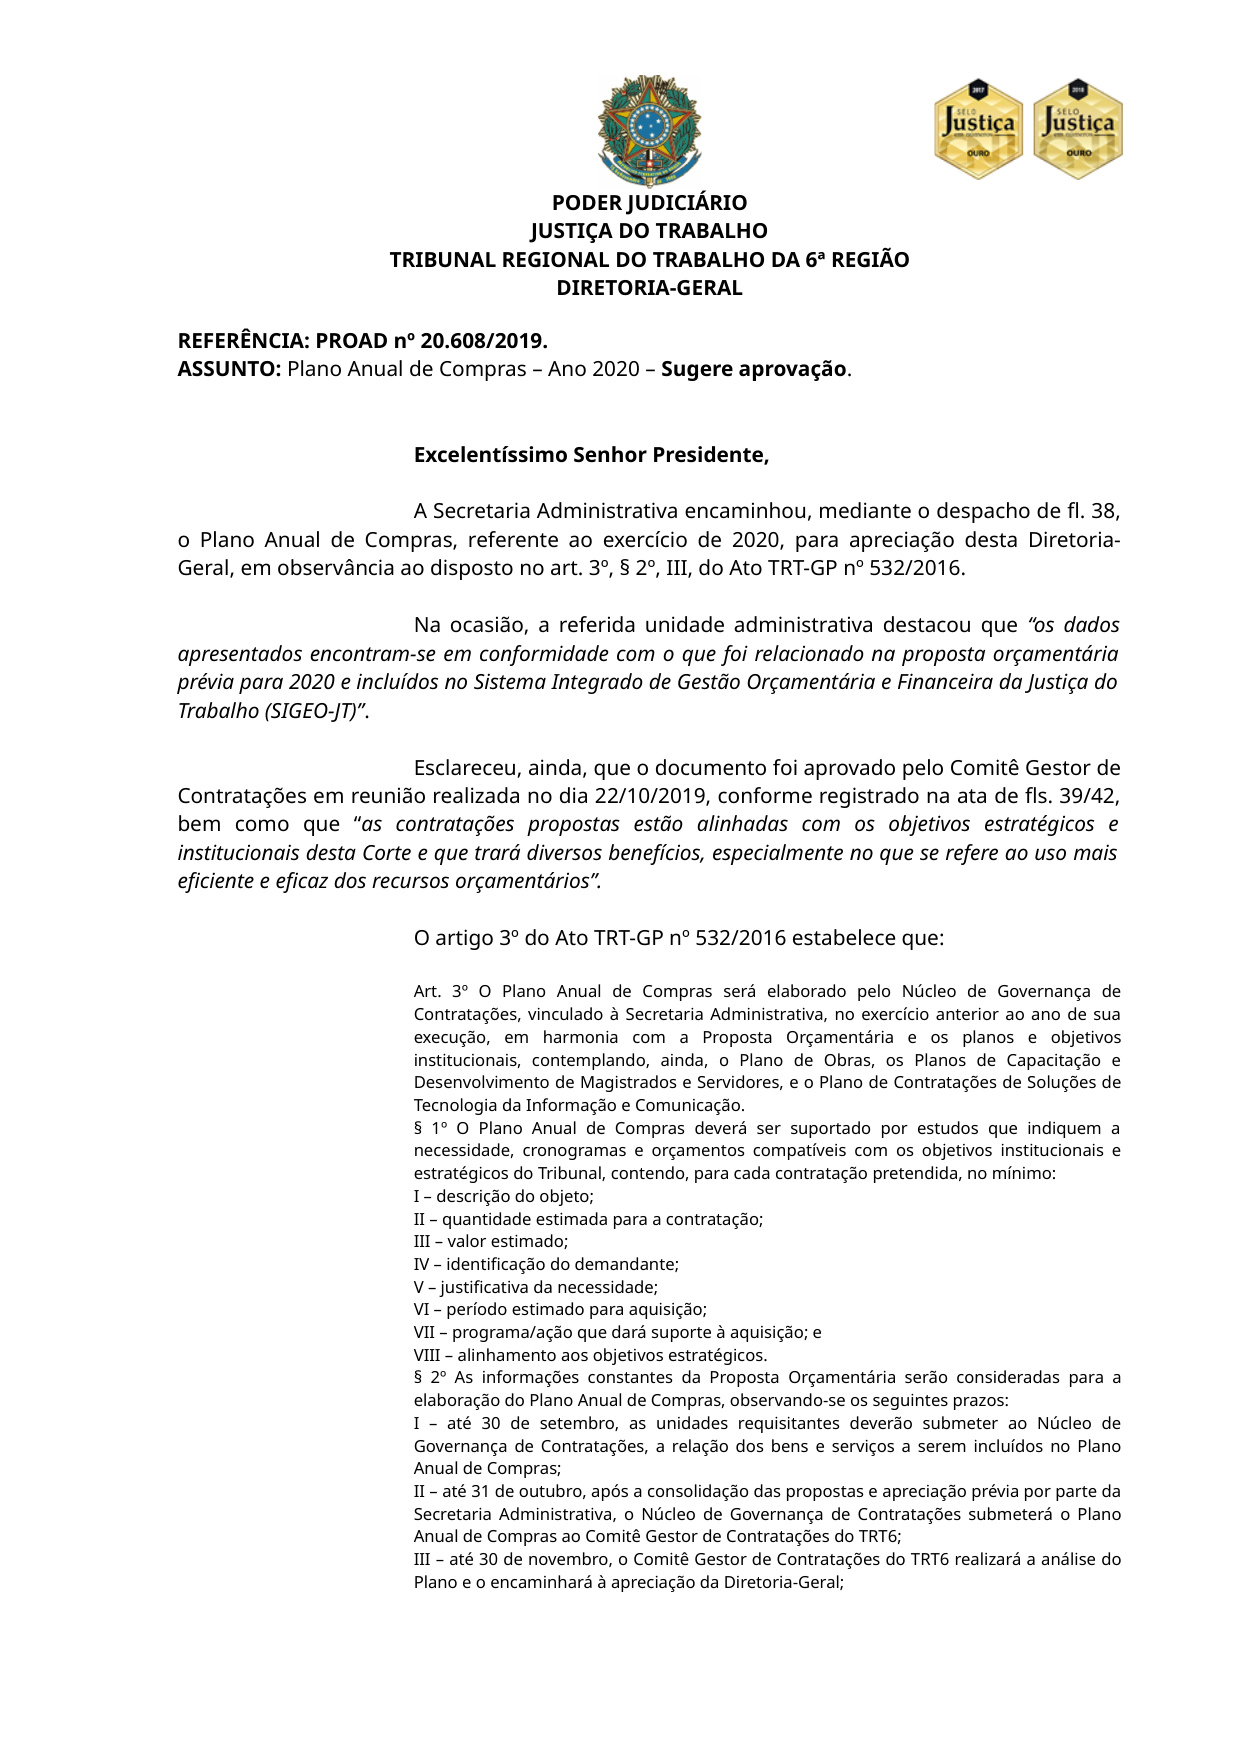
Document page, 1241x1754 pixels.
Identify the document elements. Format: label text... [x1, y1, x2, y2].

picture [934, 76, 1139, 188]
text I – descrição do objeto; [413, 1184, 1122, 1207]
text ASSUNTO: Plano Anual de Compras – Ano 2020 – Sugere aprovação. [177, 354, 1122, 383]
text Na ocasião, a referida unidade administrativa destacou que “os dados apresentados encontram-se em conformidade com o que foi relacionado na proposta orçamentária prévia para 2020 e incluídos no Sistema Integrado de Gestão Orçamentária e Financeira da Justiça do Trabalho (SIGEO-JT)”. [177, 610, 1122, 724]
text VII – programa/ação que dará suporte à aquisição; e [413, 1321, 1122, 1343]
text II – quantidade estimada para a contratação; [413, 1207, 1122, 1230]
text VI – período estimado para aquisição; [413, 1298, 1122, 1321]
text Art. 3º O Plano Anual de Compras será elaborado pelo Núcleo de Governança de Contratações, vinculado à Secretaria Administrativa, no exercício anterior ao ano de sua execução, em harmonia com a Proposta Orçamentária e os planos e objetivos institucionais, contemplando, ainda, o Plano de Obras, os Planos de Capacitação e Desenvolvimento de Magistrados e Servidores, e o Plano de Contratações de Soluções de Tecnologia da Informação e Comunicação. [413, 980, 1122, 1116]
text § 2º As informações constantes da Proposta Orçamentária serão consideradas para a elaboração do Plano Anual de Compras, observando-se os seguintes prazos: [413, 1366, 1122, 1412]
text § 1º O Plano Anual de Compras deverá ser suportado por estudos que indiquem a necessidade, cronogramas e orçamentos compatíveis com os objetivos institucionais e estratégicos do Tribunal, contendo, para cada contratação pretendida, no mínimo: [413, 1116, 1122, 1184]
text O artigo 3º do Ato TRT-GP nº 532/2016 estabelece que: [177, 923, 1122, 952]
text III – até 30 de novembro, o Comitê Gestor de Contratações do TRT6 realizará a análise do Plano e o encaminhará à apreciação da Diretoria-Geral; [413, 1548, 1122, 1593]
text III – valor estimado; [413, 1230, 1122, 1253]
text Esclareceu, ainda, que o documento foi aprovado pelo Comitê Gestor de Contratações em reunião realizada no dia 22/10/2019, conforme registrado na ata de fls. 39/42, bem como que “as contratações propostas estão alinhadas com os objetivos estratégicos e institucionais desta Corte e que trará diversos benefícios, especialmente no que se refere ao uso mais eficiente e eficaz dos recursos orçamentários”. [177, 753, 1122, 895]
text Excelentíssimo Senhor Presidente, [177, 440, 1122, 468]
text V – justificativa da necessidade; [413, 1275, 1122, 1298]
text VIII – alinhamento aos objetivos estratégicos. [413, 1343, 1122, 1366]
text A Secretaria Administrativa encaminhou, mediante o despacho de fl. 38, o Plano Anual de Compras, referente ao exercício de 2020, para apreciação desta Diretoria-Geral, em observância ao disposto no art. 3º, § 2º, III, do Ato TRT-GP nº 532/2016. [177, 497, 1122, 582]
text I – até 30 de setembro, as unidades requisitantes deverão submeter ao Núcleo de Governança de Contratações, a relação dos bens e serviços a serem incluídos no Plano Anual de Compras; [413, 1412, 1122, 1480]
picture [597, 75, 702, 189]
text IV – identificação do demandante; [413, 1253, 1122, 1275]
subtitle REFERÊNCIA: PROAD nº 20.608/2019. [177, 326, 1122, 354]
text II – até 31 de outubro, após a consolidação das propostas e apreciação prévia por parte da Secretaria Administrativa, o Núcleo de Governança de Contratações submeterá o Plano Anual de Compras ao Comitê Gestor de Contratações do TRT6; [413, 1480, 1122, 1548]
